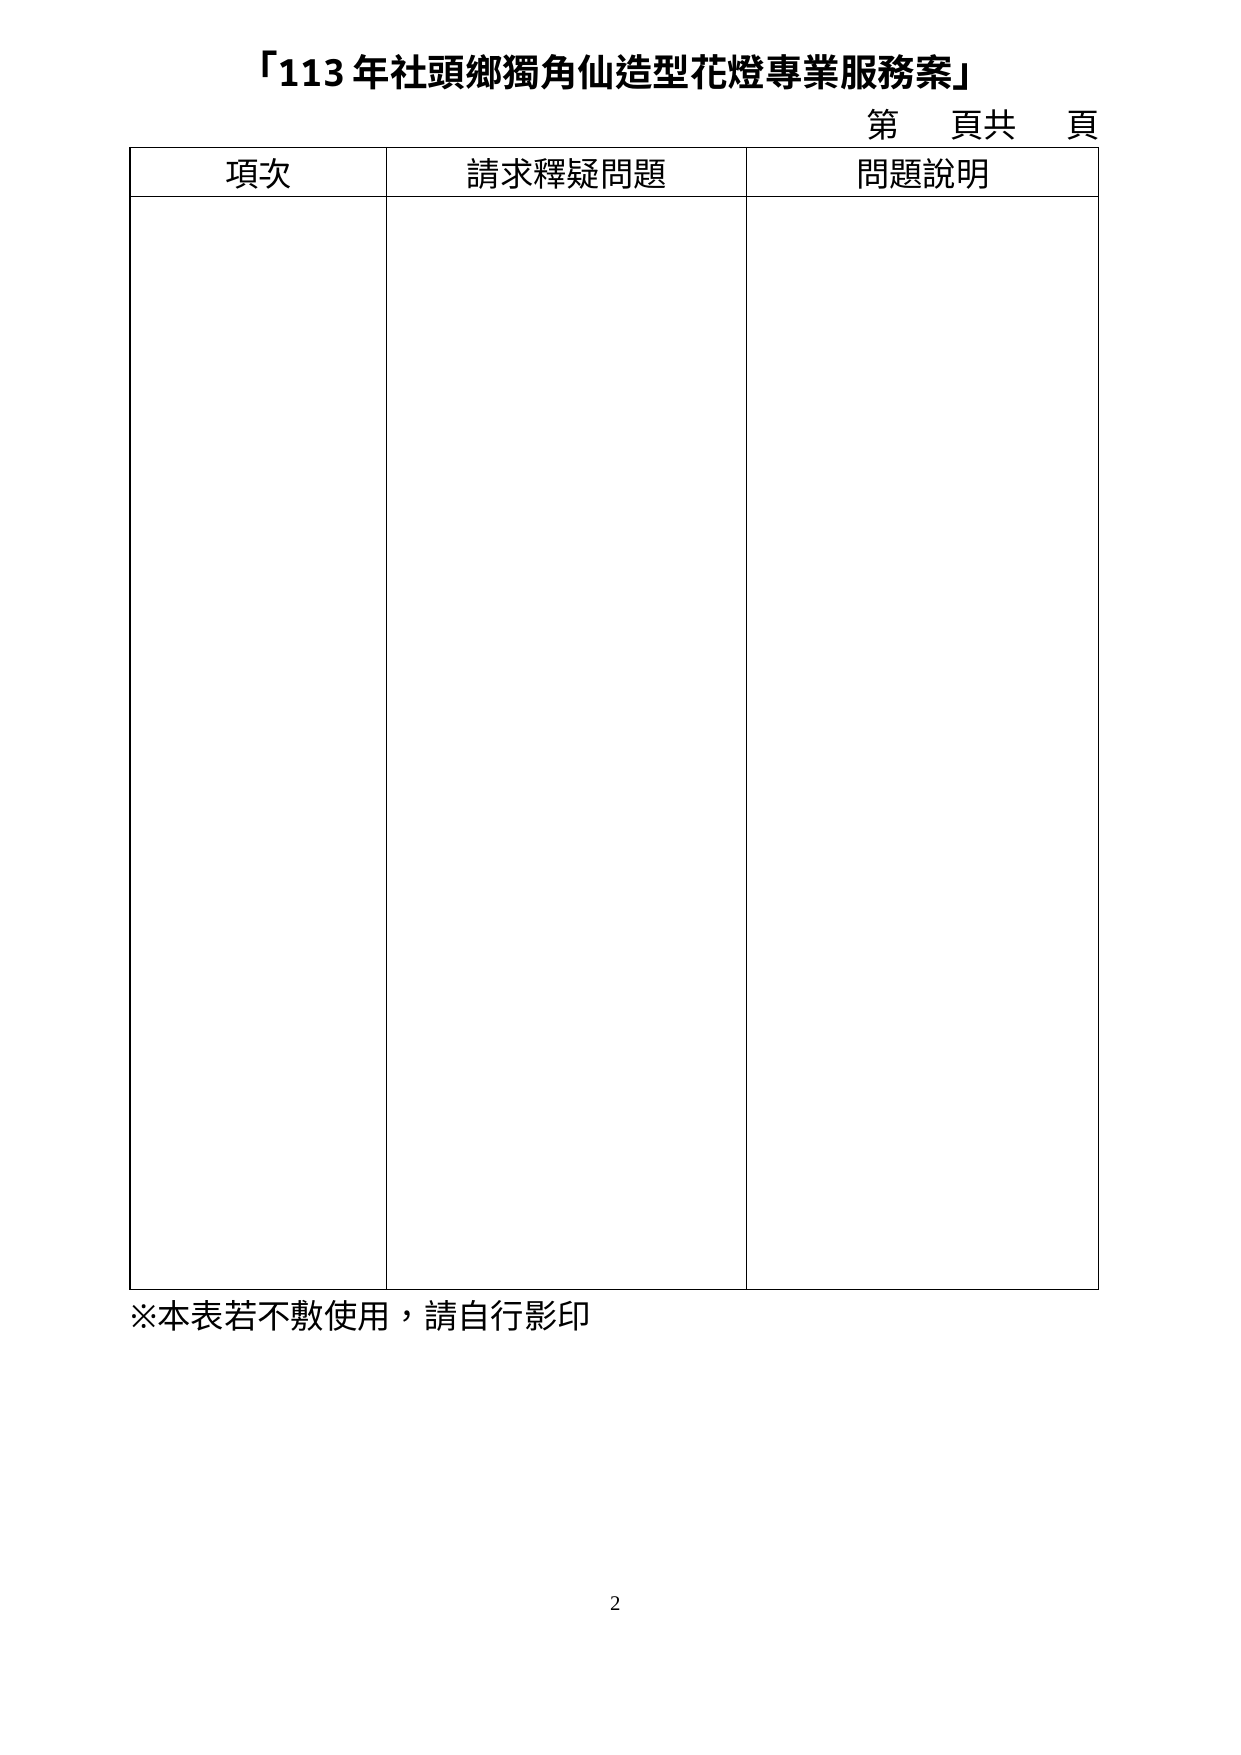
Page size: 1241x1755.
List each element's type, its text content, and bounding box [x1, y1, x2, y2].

table_cell [131, 197, 386, 1289]
text 第 頁共 頁 [130, 99, 1100, 147]
table_header 問題說明 [747, 148, 1098, 196]
table_header 項次 [131, 148, 386, 196]
text 「113年社頭鄉獨角仙造型花燈專業服務案」 [130, 38, 1100, 99]
table_cell [747, 197, 1098, 1289]
table_header 請求釋疑問題 [387, 148, 746, 196]
text ※本表若不敷使用，請自行影印 [130, 1290, 1100, 1338]
table_cell [387, 197, 746, 1289]
